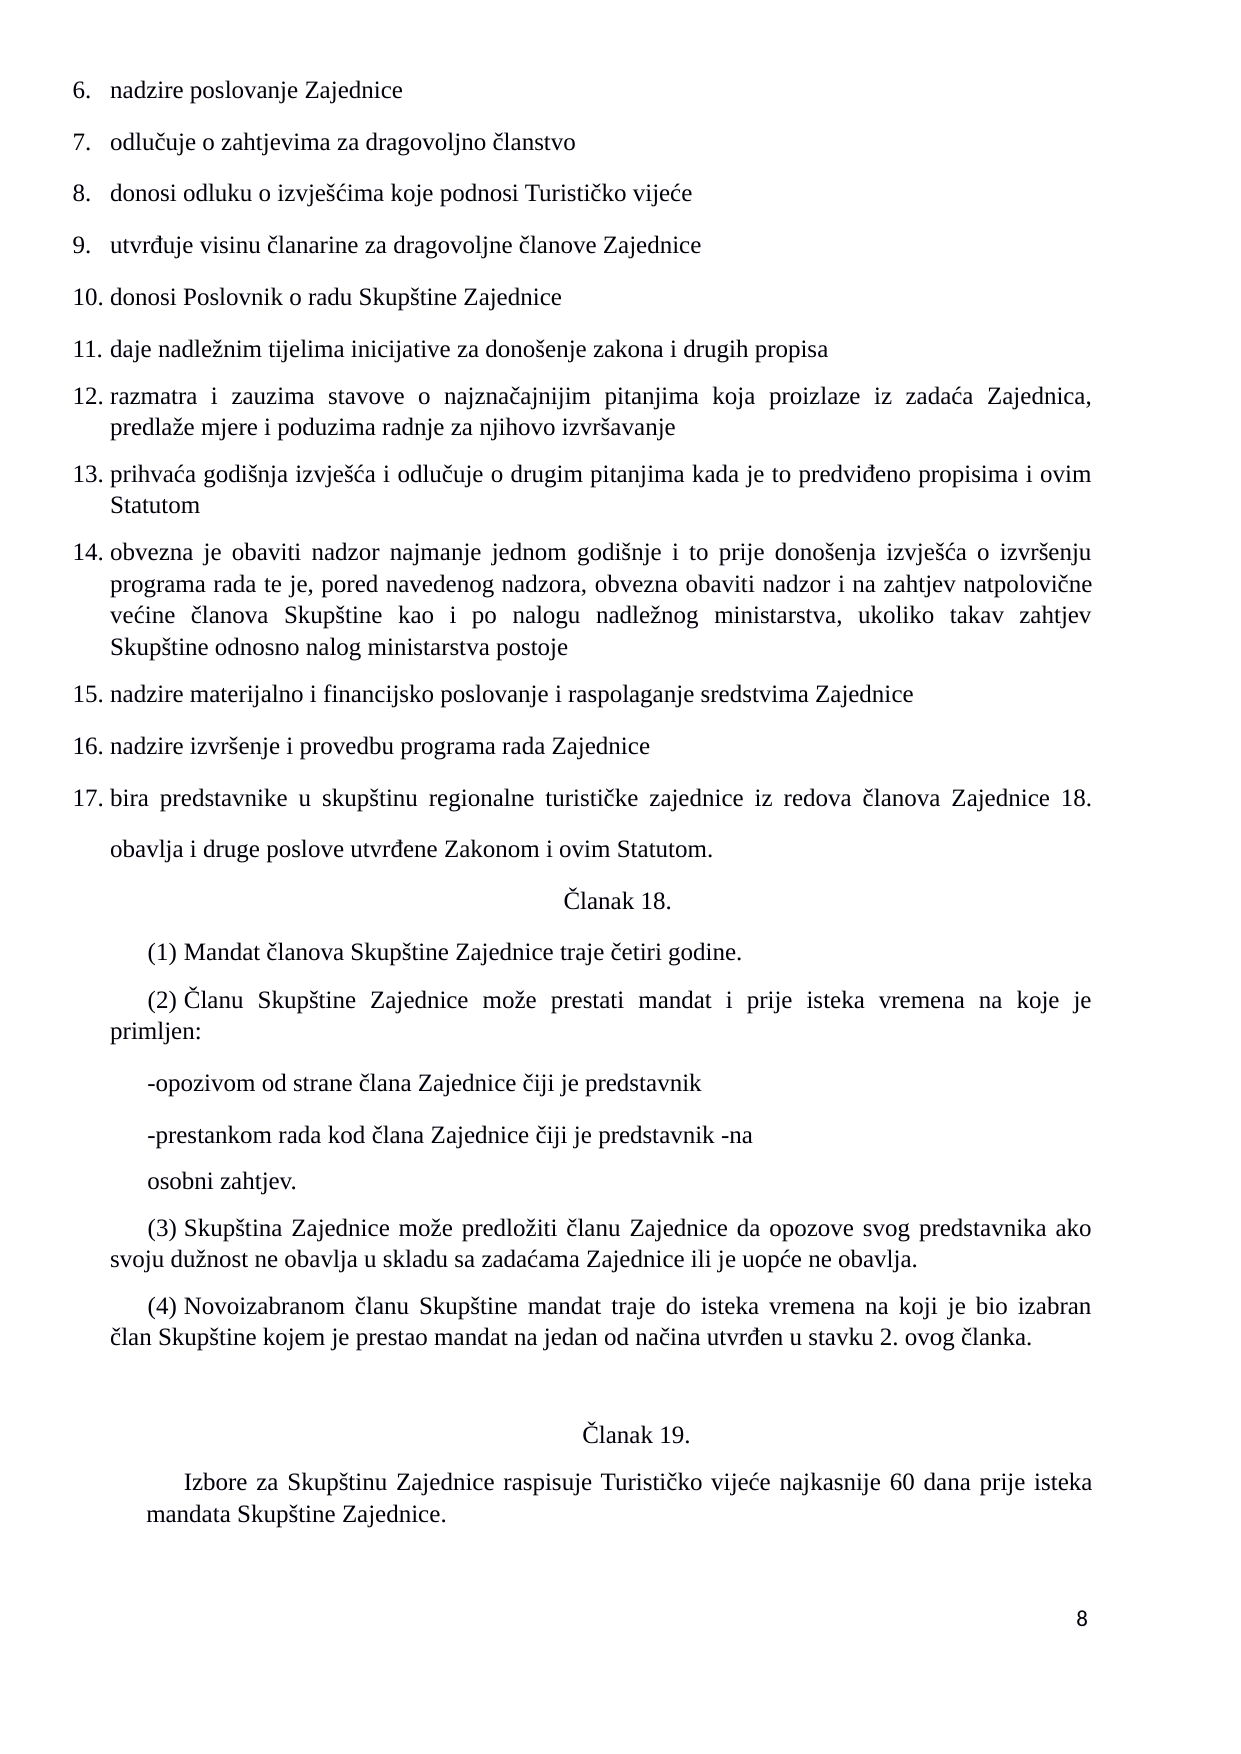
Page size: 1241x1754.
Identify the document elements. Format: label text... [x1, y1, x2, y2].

list obvezna je obaviti nadzor najmanje jednom godišnje i to prije donošenja izvješća o izvršenju programa rada te je, pored navedenog nadzora, obvezna obaviti nadzor i na zahtjev natpolovične većine članova Skupštine kao i po nalogu nadležnog ministarstva, ukoliko takav zahtjev Skupštine odnosno nalog ministarstva postoje [72, 537, 1093, 661]
list odlučuje o zahtjevima za dragovoljno članstvo [72, 127, 1093, 156]
list prihvaća godišnja izvješća i odlučuje o drugim pitanjima kada je to predviđeno propisima i ovim Statutom [72, 459, 1093, 519]
list bira predstavnike u skupštinu regionalne turističke zajednice iz redova članova Zajednice 18. obavlja i druge poslove utvrđene Zakonom i ovim Statutom. [72, 783, 1093, 863]
text Izbore za Skupštinu Zajednice raspisuje Turističko vijeće najkasnije 60 dana prije isteka mandata Skupštine Zajednice. [146, 1467, 1093, 1528]
text Članak 19. [186, 1421, 1093, 1449]
text -prestankom rada kod člana Zajednice čiji je predstavnik -na osobni zahtjev. [147, 1120, 753, 1195]
list nadzire izvršenje i provedbu programa rada Zajednice [72, 731, 1093, 759]
list Novoizabranom članu Skupštine mandat traje do isteka vremena na koji je bio izabran član Skupštine kojem je prestao mandat na jedan od načina utvrđen u stavku 2. ovog članka. [110, 1291, 1093, 1351]
list donosi odluku o izvješćima koje podnosi Turističko vijeće [72, 178, 1093, 207]
list daje nadležnim tijelima inicijative za donošenje zakona i drugih propisa [72, 334, 1093, 363]
list nadzire materijalno i financijsko poslovanje i raspolaganje sredstvima Zajednice [72, 679, 1093, 708]
list utvrđuje visinu članarine za dragovoljne članove Zajednice [72, 230, 1093, 259]
list nadzire poslovanje Zajednice [72, 75, 1093, 104]
list razmatra i zauzima stavove o najznačajnijim pitanjima koja proizlaze iz zadaća Zajednica, predlaže mjere i poduzima radnje za njihovo izvršavanje [72, 381, 1093, 441]
text -opozivom od strane člana Zajednice čiji je predstavnik [147, 1068, 1093, 1097]
list Skupština Zajednice može predložiti članu Zajednice da opozove svog predstavnika ako svoju dužnost ne obavlja u skladu sa zadaćama Zajednice ili je uopće ne obavlja. [110, 1213, 1093, 1273]
text Članak 18. [186, 886, 1055, 915]
list donosi Poslovnik o radu Skupštine Zajednice [72, 282, 1093, 311]
list Mandat članova Skupštine Zajednice traje četiri godine. [110, 937, 1093, 966]
list Članu Skupštine Zajednice može prestati mandat i prije isteka vremena na koje je primljen: [110, 985, 1093, 1045]
